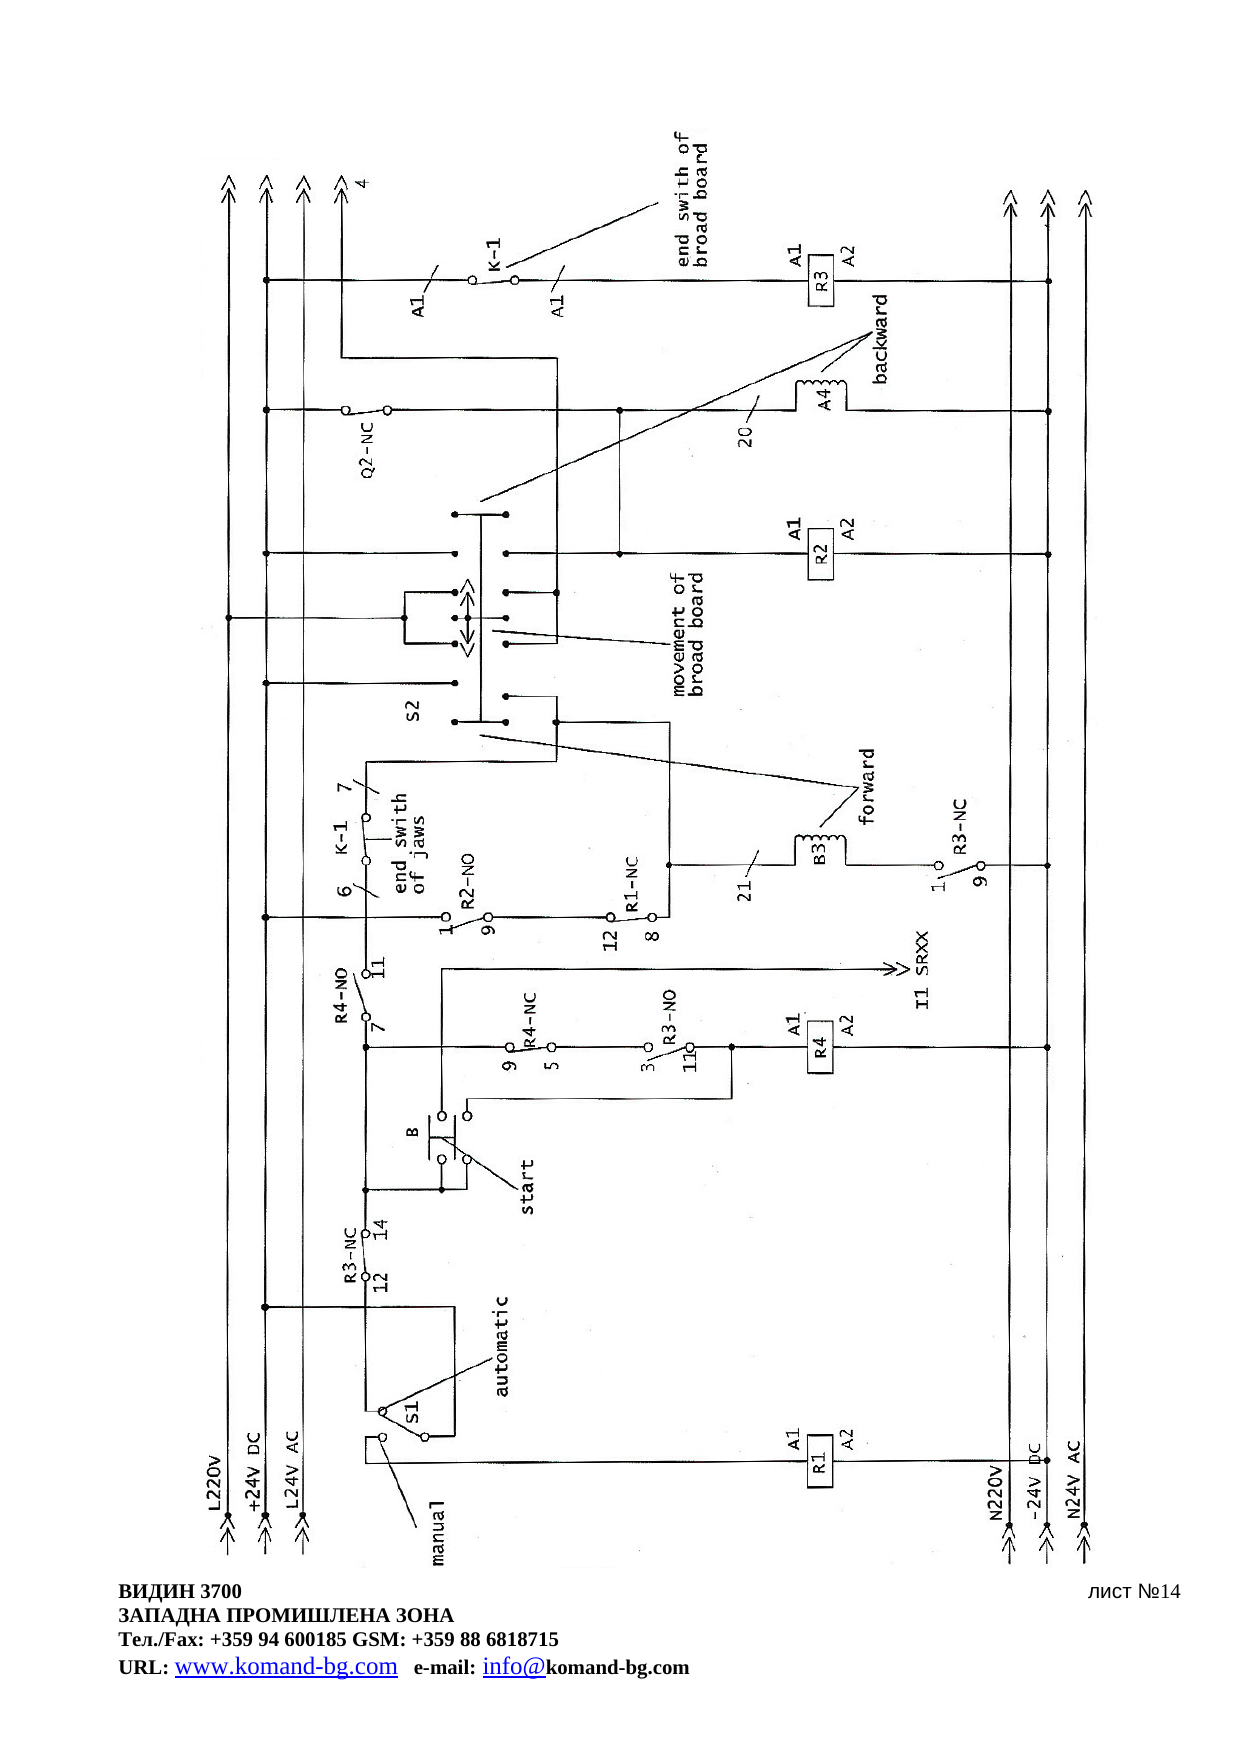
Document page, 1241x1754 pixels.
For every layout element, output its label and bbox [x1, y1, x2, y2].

picture [201, 127, 1098, 1568]
